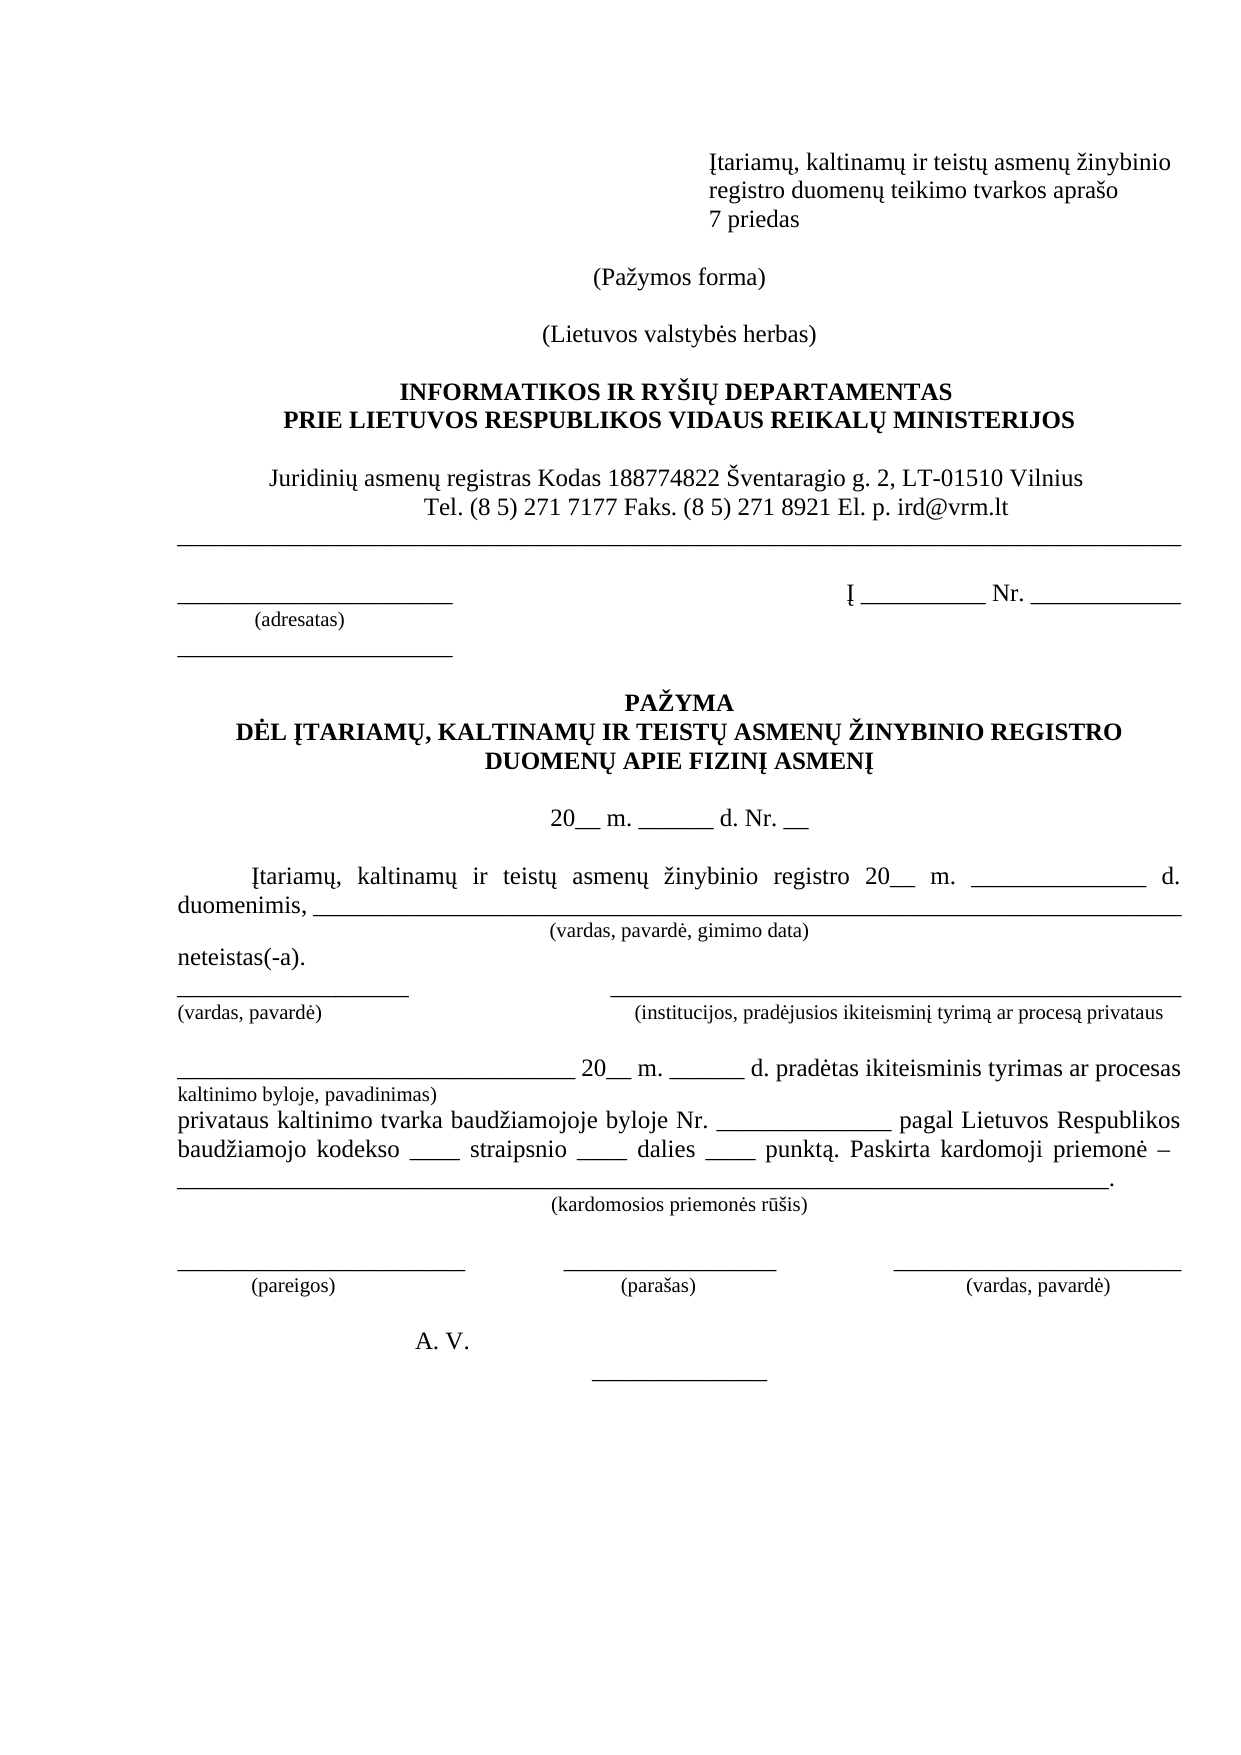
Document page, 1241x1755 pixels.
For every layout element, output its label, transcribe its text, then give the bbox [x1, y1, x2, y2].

text (adresatas) [177, 607, 1181, 631]
text 20__ m. ______ d. Nr. __ [177, 803, 1181, 832]
text (Pažymos forma) [177, 262, 1181, 291]
text PRIE LIETUVOS RESPUBLIKOS VIDAUS REIKALŲ MINISTERIJOS [177, 406, 1181, 434]
text (pareigos) (parašas) (vardas, pavardė) [177, 1273, 1181, 1297]
text Tel. (8 5) 271 7177 Faks. (8 5) 271 8921 El. p. ird@vrm.lt [177, 492, 1181, 521]
text (vardas, pavardė, gimimo data) [177, 918, 1181, 942]
text ______________________ [177, 631, 1181, 660]
text ______________________ Į __________ Nr. ____________ [177, 578, 1181, 607]
text registro duomenų teikimo tvarkos aprašo [177, 176, 1181, 204]
text Juridinių asmenų registras Kodas 188774822 Šventaragio g. 2, LT-01510 Vilnius [177, 463, 1181, 492]
text ______________ [177, 1355, 1181, 1384]
text Įtariamų, kaltinamų ir teistų asmenų žinybinio [177, 147, 1181, 176]
text 7 priedas [177, 204, 1181, 233]
text 20__ m. ______ d. pradėtas ikiteisminis tyrimas ar procesas [177, 1053, 1181, 1082]
text PAŽYMA [177, 688, 1181, 717]
text _______________________ _________________ _______________________ [177, 1245, 1181, 1273]
text (vardas, pavardė) (institucijos, pradėjusios ikiteisminį tyrimą ar procesą privataus [177, 1000, 1181, 1024]
text neteistas(-a). [177, 942, 1181, 971]
text Įtariamų, kaltinamų ir teistų asmenų žinybinio registro 20__ m. ______________ d. duomenimis, [177, 861, 1181, 918]
text (Lietuvos valstybės herbas) [177, 319, 1181, 348]
text A. V. [177, 1326, 1181, 1355]
text INFORMATIKOS IR RYŠIŲ DEPARTAMENTAS [177, 377, 1181, 406]
text (kardomosios priemonės rūšis) [177, 1192, 1181, 1216]
text DĖL ĮTARIAMŲ, KALTINAMŲ IR TEISTŲ ASMENŲ ŽINYBINIO REGISTRO DUOMENŲ APIE FIZINĮ ASMENĮ [177, 717, 1181, 775]
text kaltinimo byloje, pavadinimas) [177, 1082, 1181, 1106]
text privataus kaltinimo tvarka baudžiamojoje byloje Nr. ______________ pagal Lietuvos Respublikos baudžiamojo kodekso ____ straipsnio ____ dalies ____ punktą. Paskirta kardomoji priemonė – . [177, 1106, 1181, 1192]
